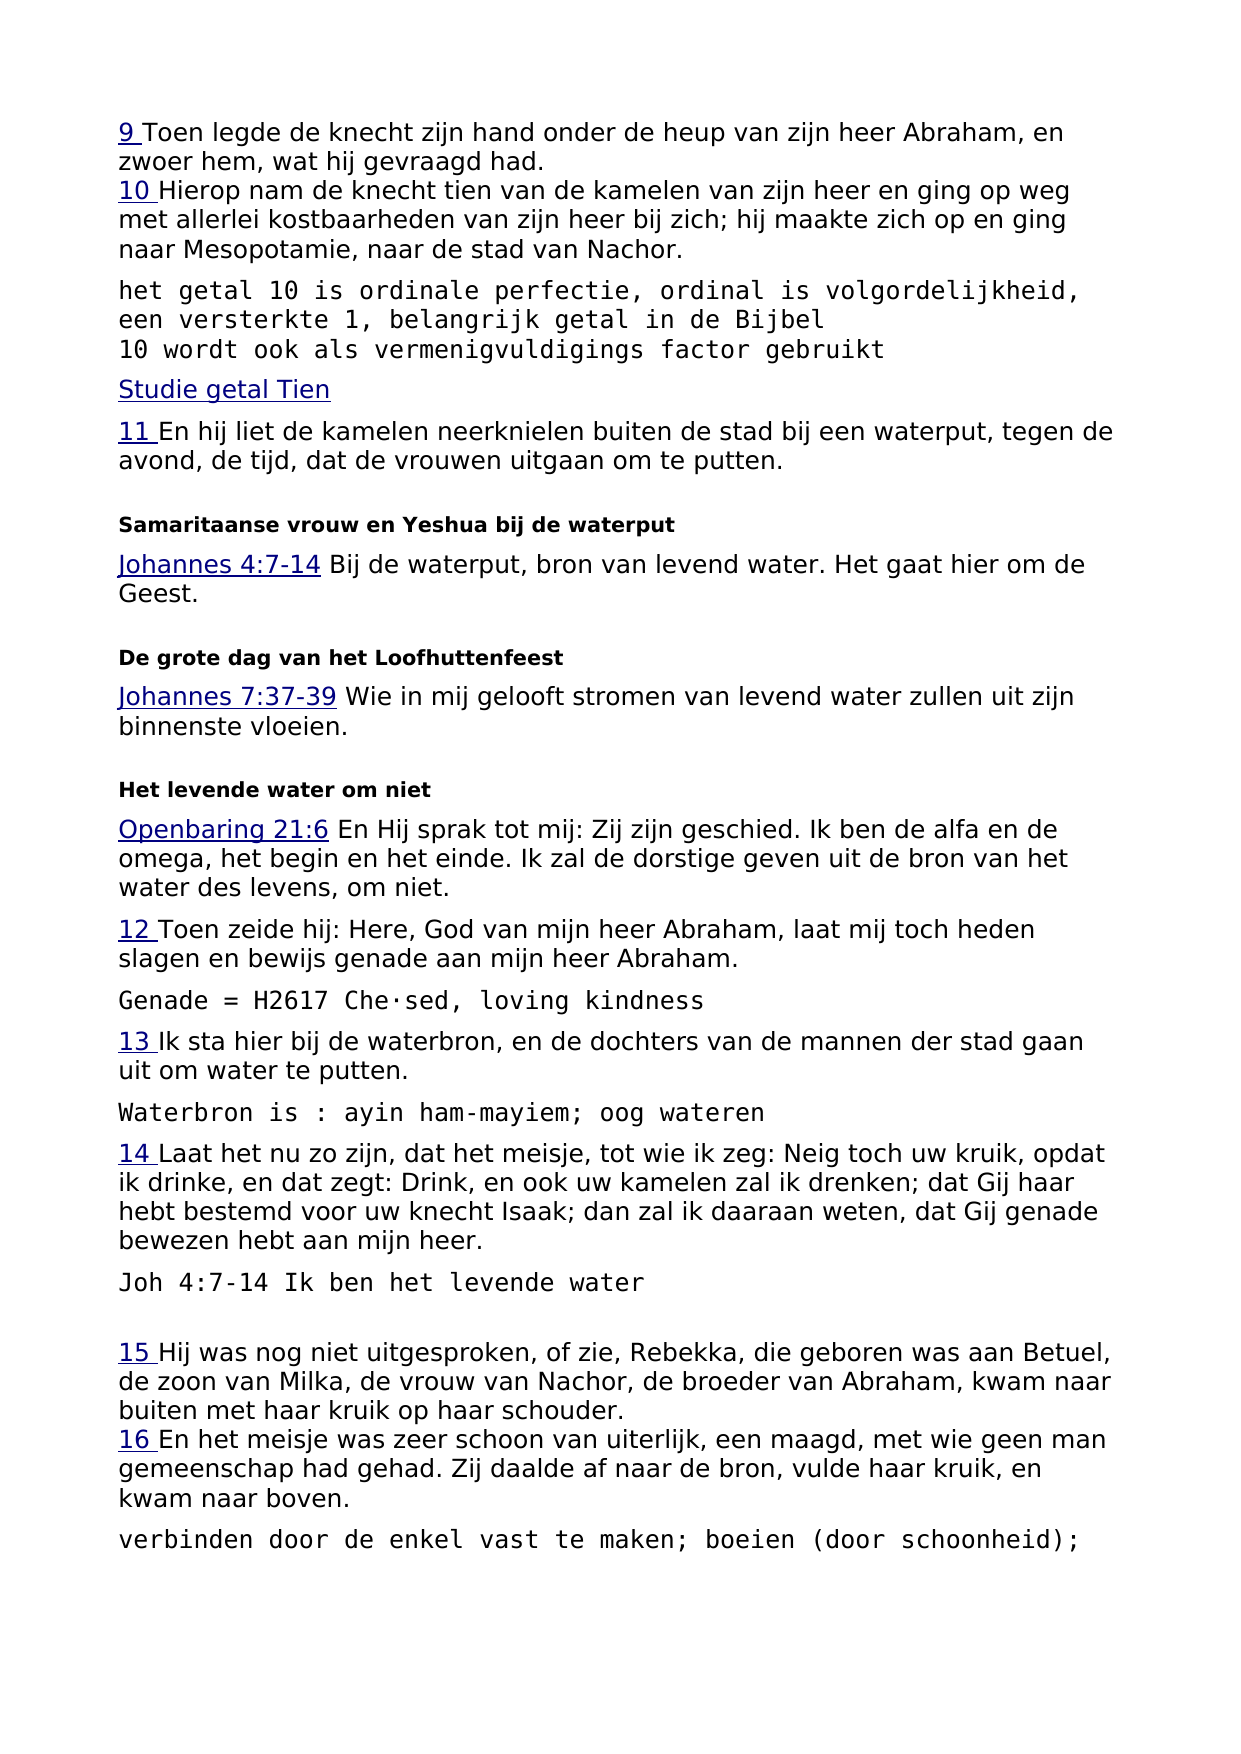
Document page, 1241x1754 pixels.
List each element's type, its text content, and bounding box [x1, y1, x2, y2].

text 14 Laat het nu zo zijn, dat het meisje, tot wie ik zeg: Neig toch uw kruik, opdat ik drinke, en dat zegt: Drink, en ook uw kamelen zal ik drenken; dat Gij haar hebt bestemd voor uw knecht Isaak; dan zal ik daaraan weten, dat Gij genade bewezen hebt aan mijn heer. [118, 1139, 1122, 1255]
subtitle Samaritaanse vrouw en Yeshua bij de waterput [118, 513, 1122, 537]
text Genade = H2617 Che·sed, loving kindness [118, 986, 1122, 1015]
text Joh 4:7-14 Ik ben het levende water [118, 1268, 1122, 1297]
text het getal 10 is ordinale perfectie, ordinal is volgordelijkheid, een versterkte 1, belangrijk getal in de Bijbel 10 wordt ook als vermenigvuldigings factor gebruikt [118, 276, 1122, 364]
text 11 En hij liet de kamelen neerknielen buiten de stad bij een waterput, tegen de avond, de tijd, dat de vrouwen uitgaan om te putten. [118, 417, 1122, 476]
text 12 Toen zeide hij: Here, God van mijn heer Abraham, laat mij toch heden slagen en bewijs genade aan mijn heer Abraham. [118, 915, 1122, 973]
text Johannes 7:37-39 Wie in mij gelooft stromen van levend water zullen uit zijn binnenste vloeien. [118, 683, 1122, 741]
text Johannes 4:7-14 Bij de waterput, bron van levend water. Het gaat hier om de Geest. [118, 550, 1122, 608]
text verbinden door de enkel vast te maken; boeien (door schoonheid); [118, 1526, 1122, 1555]
subtitle De grote dag van het Loofhuttenfeest [118, 646, 1122, 670]
text Waterbron is : ayin ham-mayiem; oog wateren [118, 1098, 1122, 1127]
text 13 Ik sta hier bij de waterbron, en de dochters van de mannen der stad gaan uit om water te putten. [118, 1027, 1122, 1085]
text Studie getal Tien [118, 376, 1122, 405]
subtitle Het levende water om niet [118, 778, 1122, 803]
text 15 Hij was nog niet uitgesproken, of zie, Rebekka, die geboren was aan Betuel, de zoon van Milka, de vrouw van Nachor, de broeder van Abraham, kwam naar buiten met haar kruik op haar schouder. 16 En het meisje was zeer schoon van uiterlijk, een maagd, met wie geen man gemeenschap had gehad. Zij daalde af naar de bron, vulde haar kruik, en kwam naar boven. [118, 1309, 1122, 1513]
text Openbaring 21:6 En Hij sprak tot mij: Zij zijn geschied. Ik ben de alfa en de omega, het begin en het einde. Ik zal de dorstige geven uit de bron van het water des levens, om niet. [118, 815, 1122, 903]
text 9 Toen legde de knecht zijn hand onder de heup van zijn heer Abraham, en zwoer hem, wat hij gevraagd had. 10 Hierop nam de knecht tien van de kamelen van zijn heer en ging op weg met allerlei kostbaarheden van zijn heer bij zich; hij maakte zich op en ging naar Mesopotamie, naar de stad van Nachor. [118, 118, 1122, 264]
